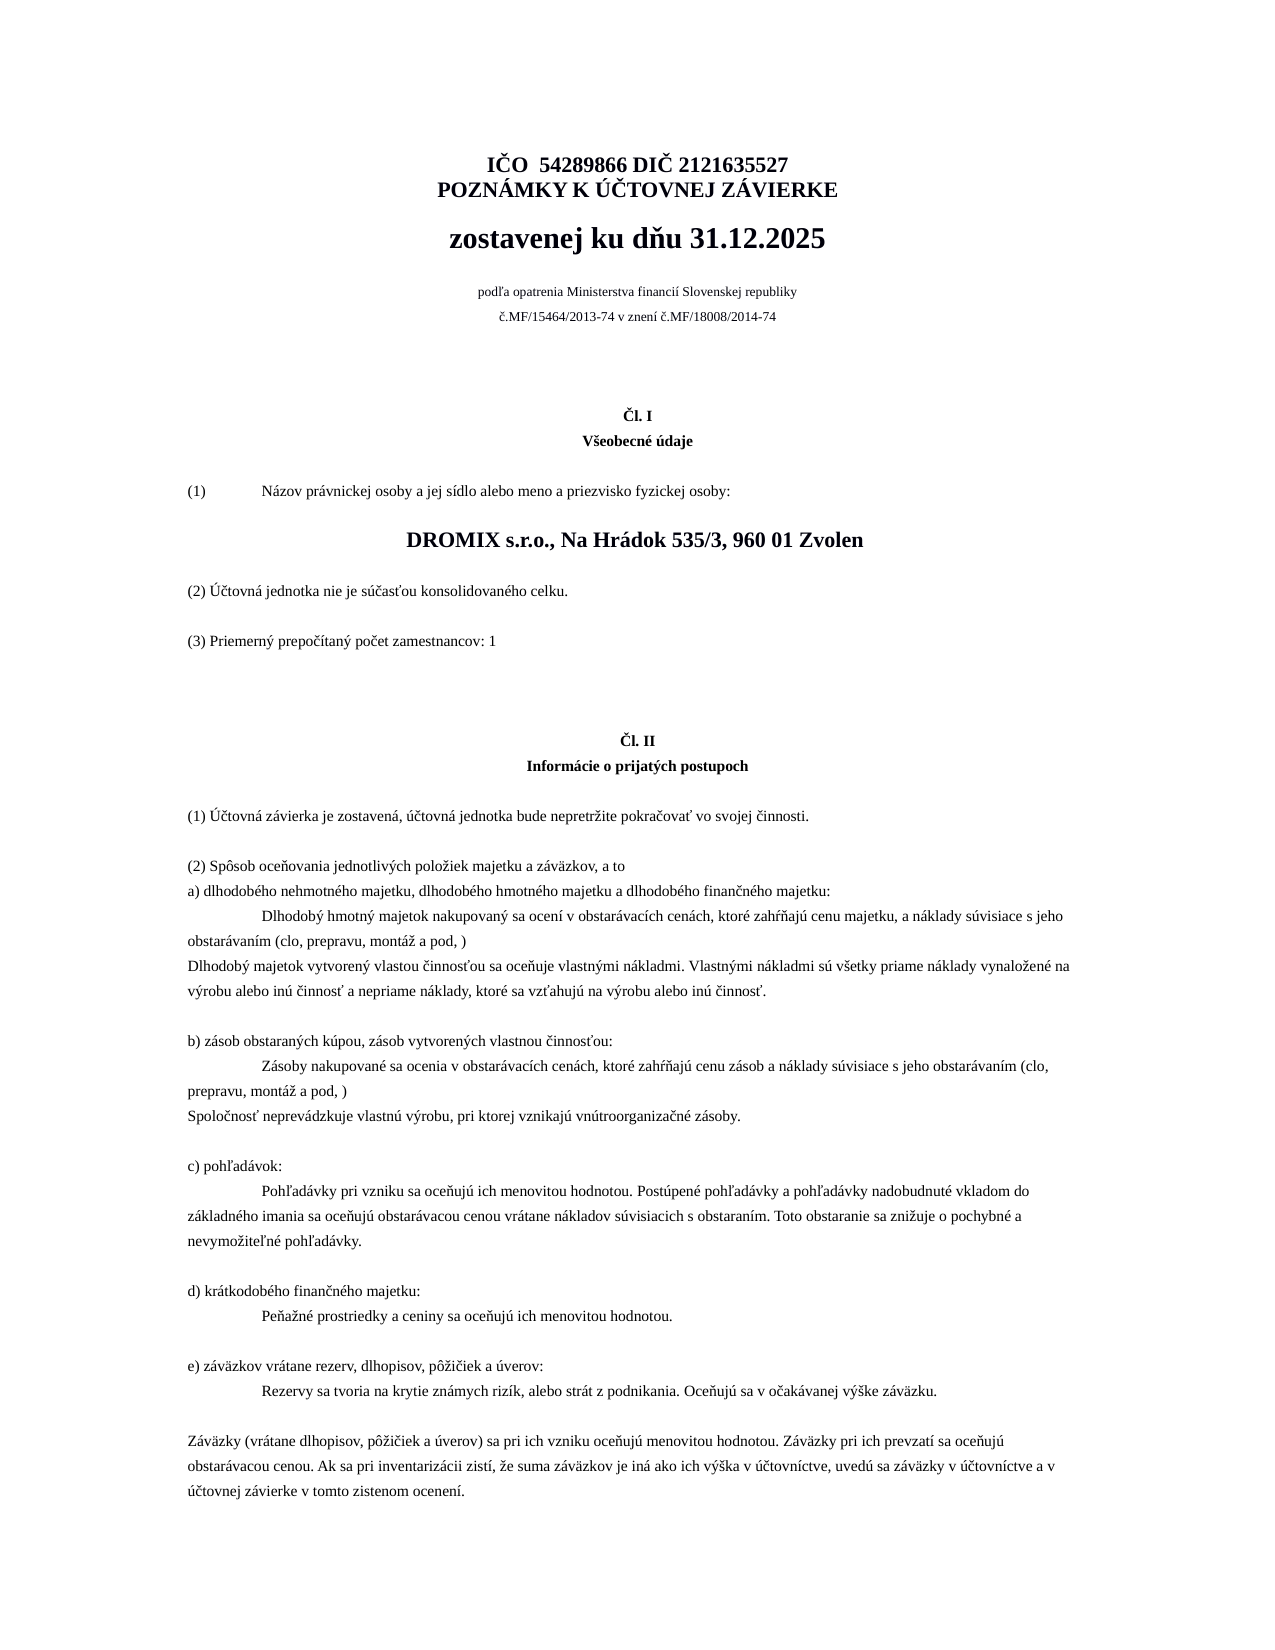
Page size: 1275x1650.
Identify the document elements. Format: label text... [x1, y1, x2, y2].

text (2) Spôsob oceňovania jednotlivých položiek majetku a záväzkov, a to [187, 850, 1087, 875]
text Dlhodobý hmotný majetok nakupovaný sa ocení v obstarávacích cenách, ktoré zahŕňajú cenu majetku, a náklady súvisiace s jeho obstarávaním (clo, prepravu, montáž a pod, ) [187, 900, 1087, 950]
text Záväzky (vrátane dlhopisov, pôžičiek a úverov) sa pri ich vzniku oceňujú menovitou hodnotou. Záväzky pri ich prevzatí sa oceňujú obstarávacou cenou. Ak sa pri inventarizácii zistí, že suma záväzkov je iná ako ich výška v účtovníctve, uvedú sa záväzky v účtovníctve a v účtovnej závierke v tomto zistenom ocenení. [187, 1425, 1087, 1500]
text a) dlhodobého nehmotného majetku, dlhodobého hmotného majetku a dlhodobého finančného majetku: [187, 875, 1087, 900]
text c) pohľadávok: [187, 1150, 1087, 1175]
text DROMIX s.r.o., Na Hrádok 535/3, 960 01 Zvolen [187, 525, 1087, 550]
text Zásoby nakupované sa ocenia v obstarávacích cenách, ktoré zahŕňajú cenu zásob a náklady súvisiace s jeho obstarávaním (clo, prepravu, montáž a pod, ) [187, 1050, 1087, 1100]
list Názov právnickej osoby a jej sídlo alebo meno a priezvisko fyzickej osoby: [187, 475, 1087, 500]
text č.MF/15464/2013-74 v znení č.MF/18008/2014-74 [187, 300, 1087, 325]
text Čl. II [187, 725, 1087, 750]
text podľa opatrenia Ministerstva financií Slovenskej republiky [187, 275, 1087, 300]
text Dlhodobý majetok vytvorený vlastou činnosťou sa oceňuje vlastnými nákladmi. Vlastnými nákladmi sú všetky priame náklady vynaložené na výrobu alebo inú činnosť a nepriame náklady, ktoré sa vzťahujú na výrobu alebo inú činnosť. [187, 950, 1087, 1000]
text Pohľadávky pri vzniku sa oceňujú ich menovitou hodnotou. Postúpené pohľadávky a pohľadávky nadobudnuté vkladom do základného imania sa oceňujú obstarávacou cenou vrátane nákladov súvisiacich s obstaraním. Toto obstaranie sa znižuje o pochybné a nevymožiteľné pohľadávky. [187, 1175, 1087, 1250]
text (2) Účtovná jednotka nie je súčasťou konsolidovaného celku. [187, 575, 1087, 600]
text Všeobecné údaje [187, 425, 1087, 450]
text Rezervy sa tvoria na krytie známych rizík, alebo strát z podnikania. Oceňujú sa v očakávanej výške záväzku. [187, 1375, 1087, 1400]
text (3) Priemerný prepočítaný počet zamestnancov: 1 [187, 625, 1087, 650]
text b) zásob obstaraných kúpou, zásob vytvorených vlastnou činnosťou: [187, 1025, 1087, 1050]
text Čl. I [187, 400, 1087, 425]
text e) záväzkov vrátane rezerv, dlhopisov, pôžičiek a úverov: [187, 1350, 1087, 1375]
text zostavenej ku dňu 31.12.2025 [187, 225, 1087, 250]
text d) krátkodobého finančného majetku: [187, 1275, 1087, 1300]
text Spoločnosť neprevádzkuje vlastnú výrobu, pri ktorej vznikajú vnútroorganizačné zásoby. [187, 1100, 1087, 1125]
text Informácie o prijatých postupoch [187, 750, 1087, 775]
text (1) Účtovná závierka je zostavená, účtovná jednotka bude nepretržite pokračovať vo svojej činnosti. [187, 800, 1087, 825]
text POZNÁMKY K ÚČTOVNEJ ZÁVIERKE [187, 175, 1087, 200]
text IČO 54289866 DIČ 2121635527 [187, 150, 1087, 175]
text Peňažné prostriedky a ceniny sa oceňujú ich menovitou hodnotou. [187, 1300, 1087, 1325]
